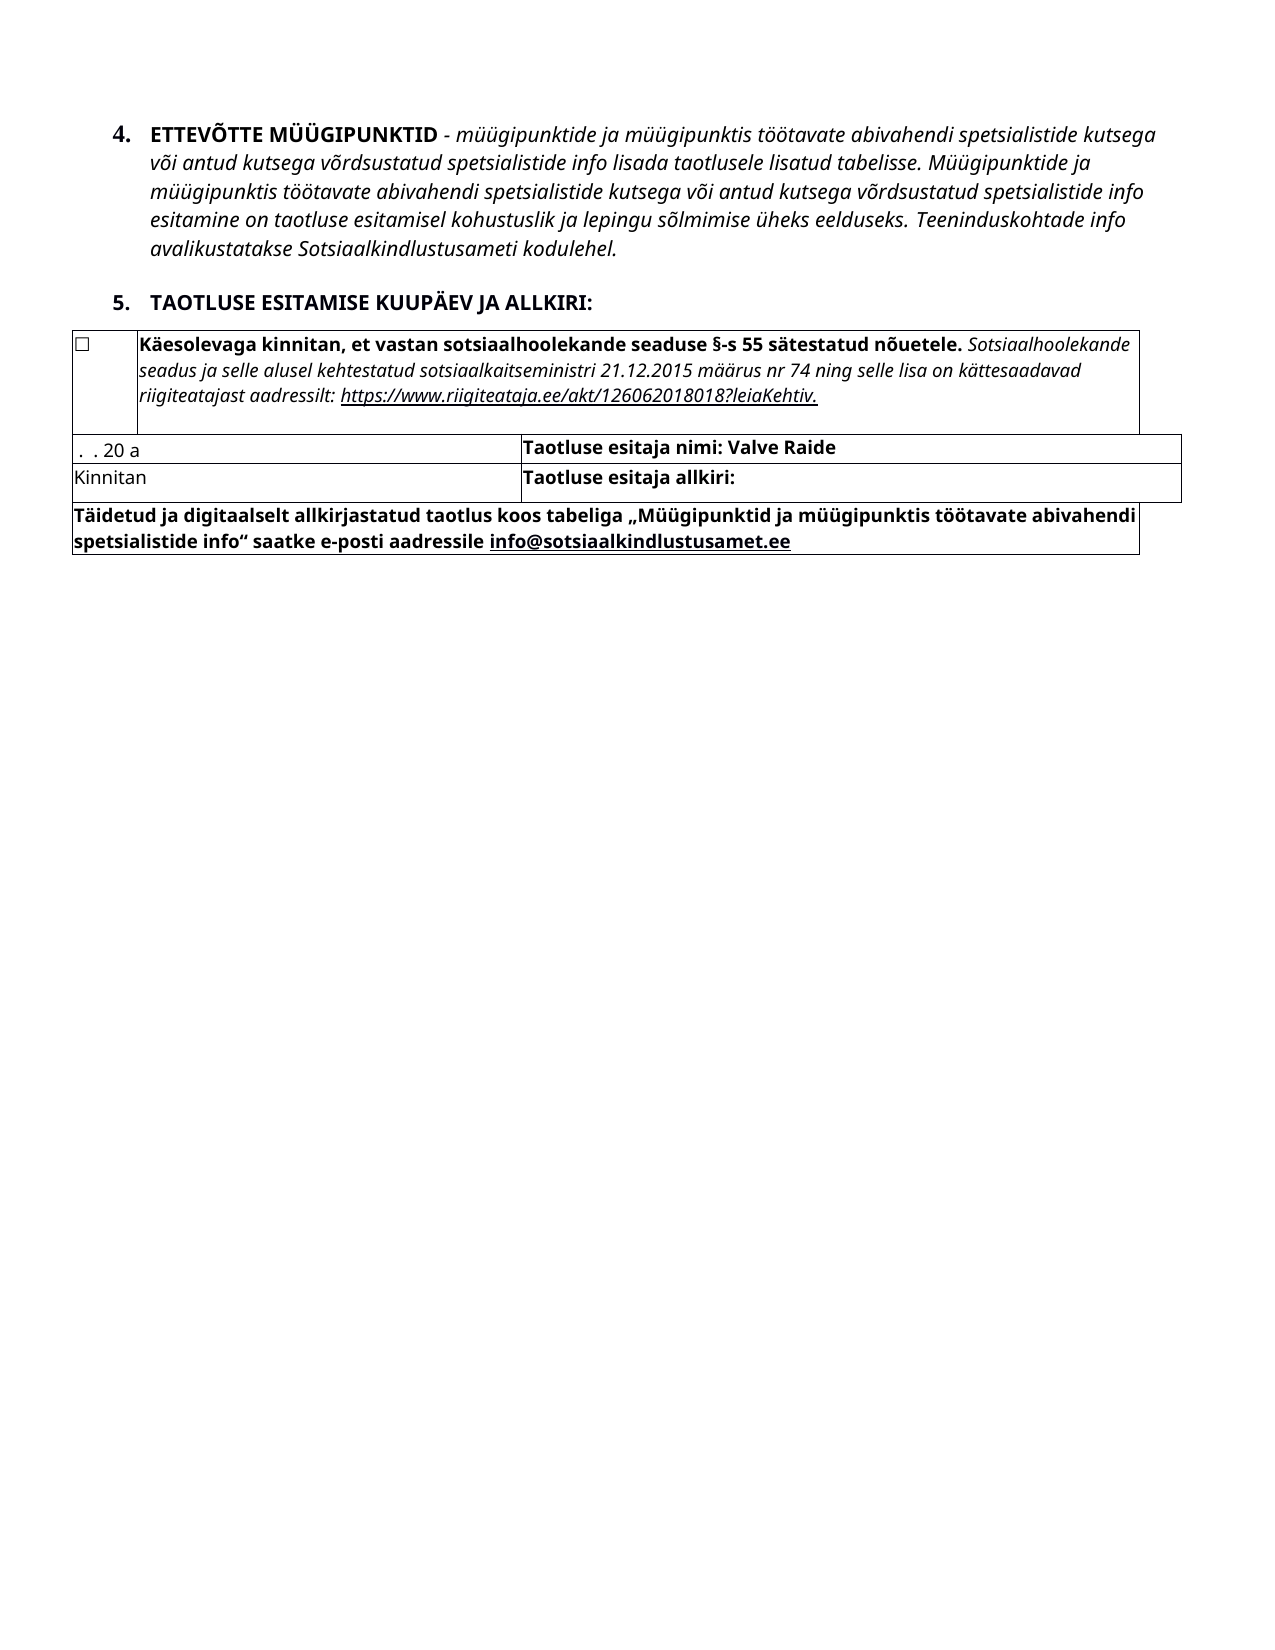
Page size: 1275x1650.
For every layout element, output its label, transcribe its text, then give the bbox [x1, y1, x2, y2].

list TAOTLUSE ESITAMISE KUUPÄEV JA ALLKIRI: [112, 288, 1163, 316]
table_cell . . 20 a [73, 435, 521, 463]
table_cell Taotluse esitaja nimi: Valve Raide [522, 435, 1181, 463]
table_cell Täidetud ja digitaalselt allkirjastatud taotlus koos tabeliga „Müügipunktid ja müügipunktis töötavate abivahendi spetsialistide info“ saatke e-posti aadressile info@sotsiaalkindlustusamet.ee [73, 503, 1139, 554]
table_header ☐ [73, 331, 137, 433]
table_cell Kinnitan [73, 464, 521, 502]
table_header Käesolevaga kinnitan, et vastan sotsiaalhoolekande seaduse §-s 55 sätestatud nõuetele. Sotsiaalhoolekande seadus ja selle alusel kehtestatud sotsiaalkaitseministri 21.12.2015 määrus nr 74 ning selle lisa on kättesaadavad riigiteatajast aadressilt: https://www.riigiteataja.ee/akt/126062018018?leiaKehtiv. [138, 331, 1139, 433]
table_cell Taotluse esitaja allkiri: [522, 464, 1181, 502]
table_header [1140, 330, 1181, 433]
list ETTEVÕTTE MÜÜGIPUNKTID - müügipunktide ja müügipunktis töötavate abivahendi spetsialistide kutsega või antud kutsega võrdsustatud spetsialistide info lisada taotlusele lisatud tabelisse. Müügipunktide ja müügipunktis töötavate abivahendi spetsialistide kutsega või antud kutsega võrdsustatud spetsialistide info esitamine on taotluse esitamisel kohustuslik ja lepingu sõlmimise üheks eelduseks. Teeninduskohtade info avalikustatakse Sotsiaalkindlustusameti kodulehel. [112, 119, 1163, 262]
table_cell [1140, 503, 1181, 554]
